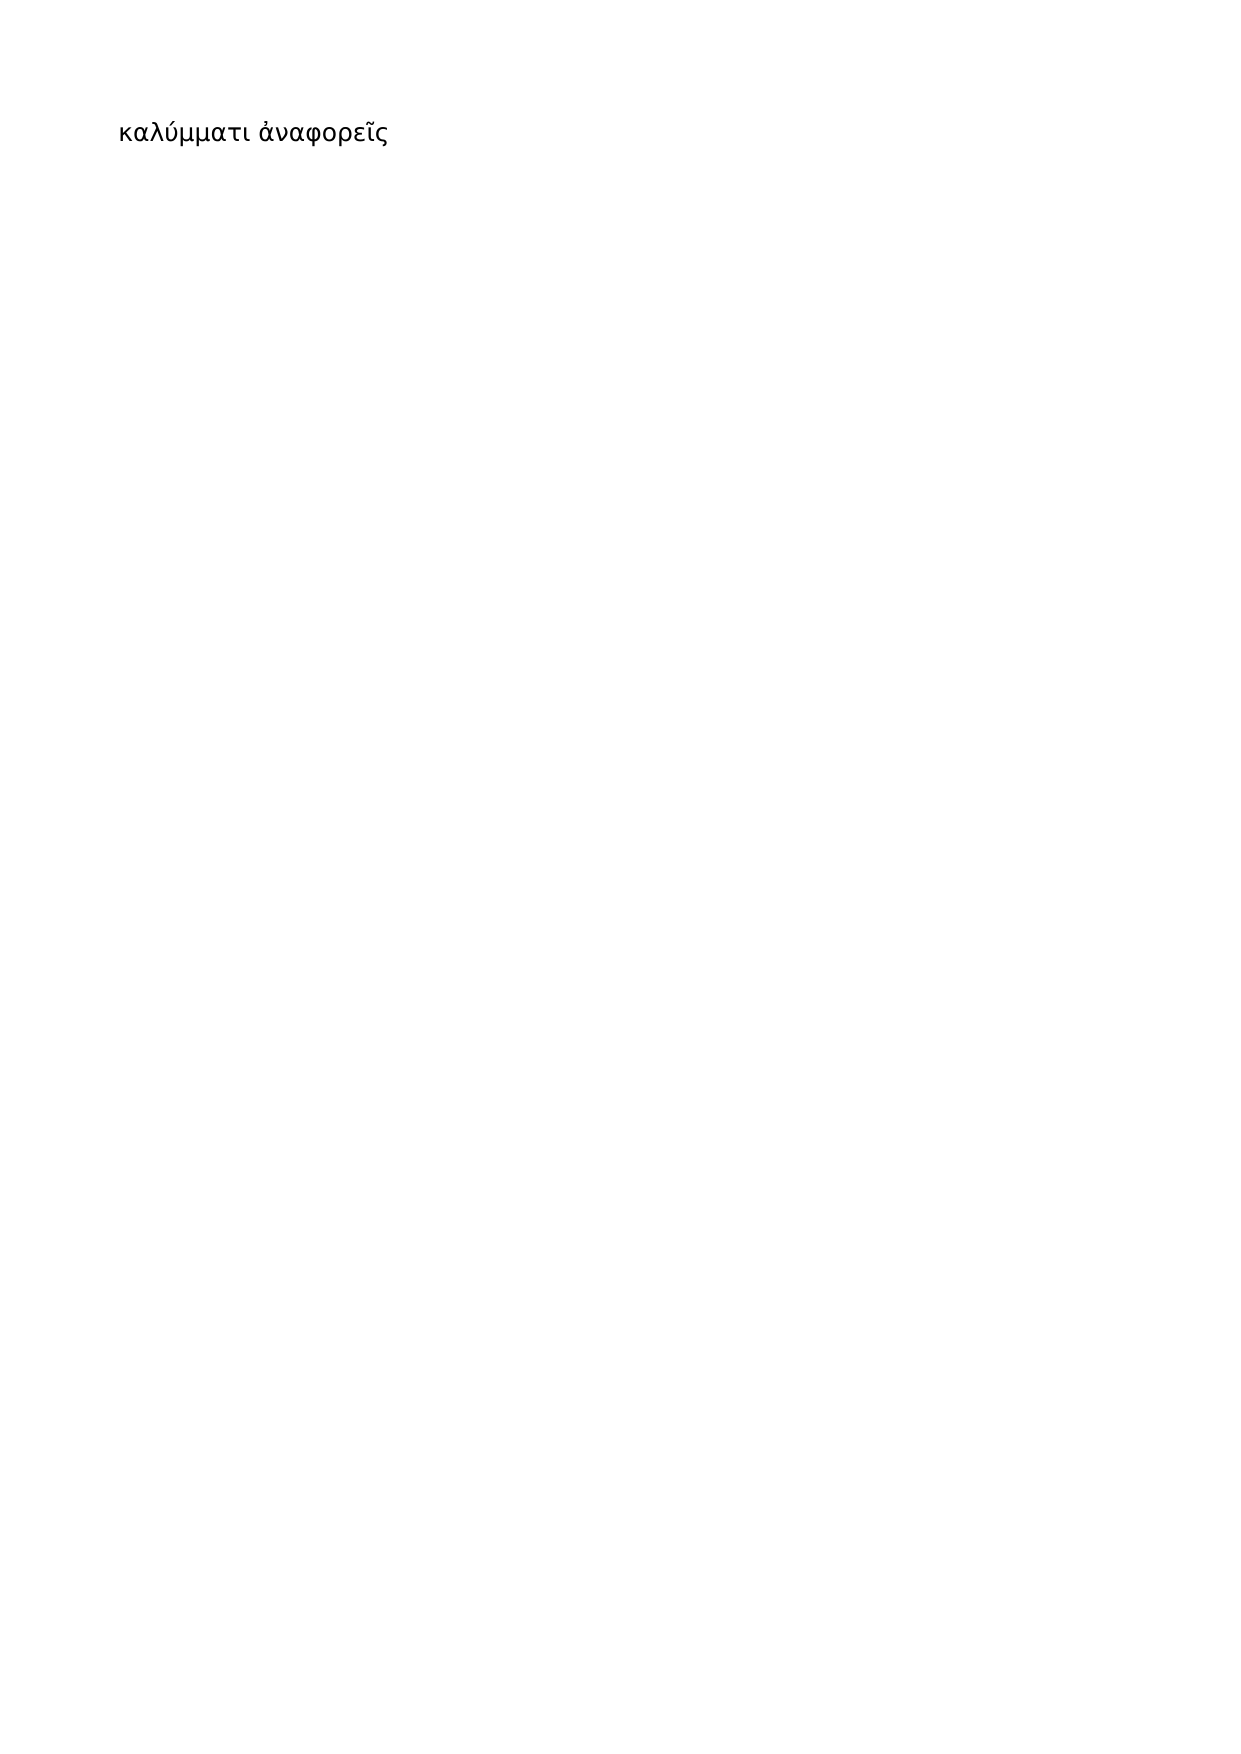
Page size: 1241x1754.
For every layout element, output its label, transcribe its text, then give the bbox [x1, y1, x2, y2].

text καλύμματι ἀναφορεῖς [118, 118, 1122, 147]
